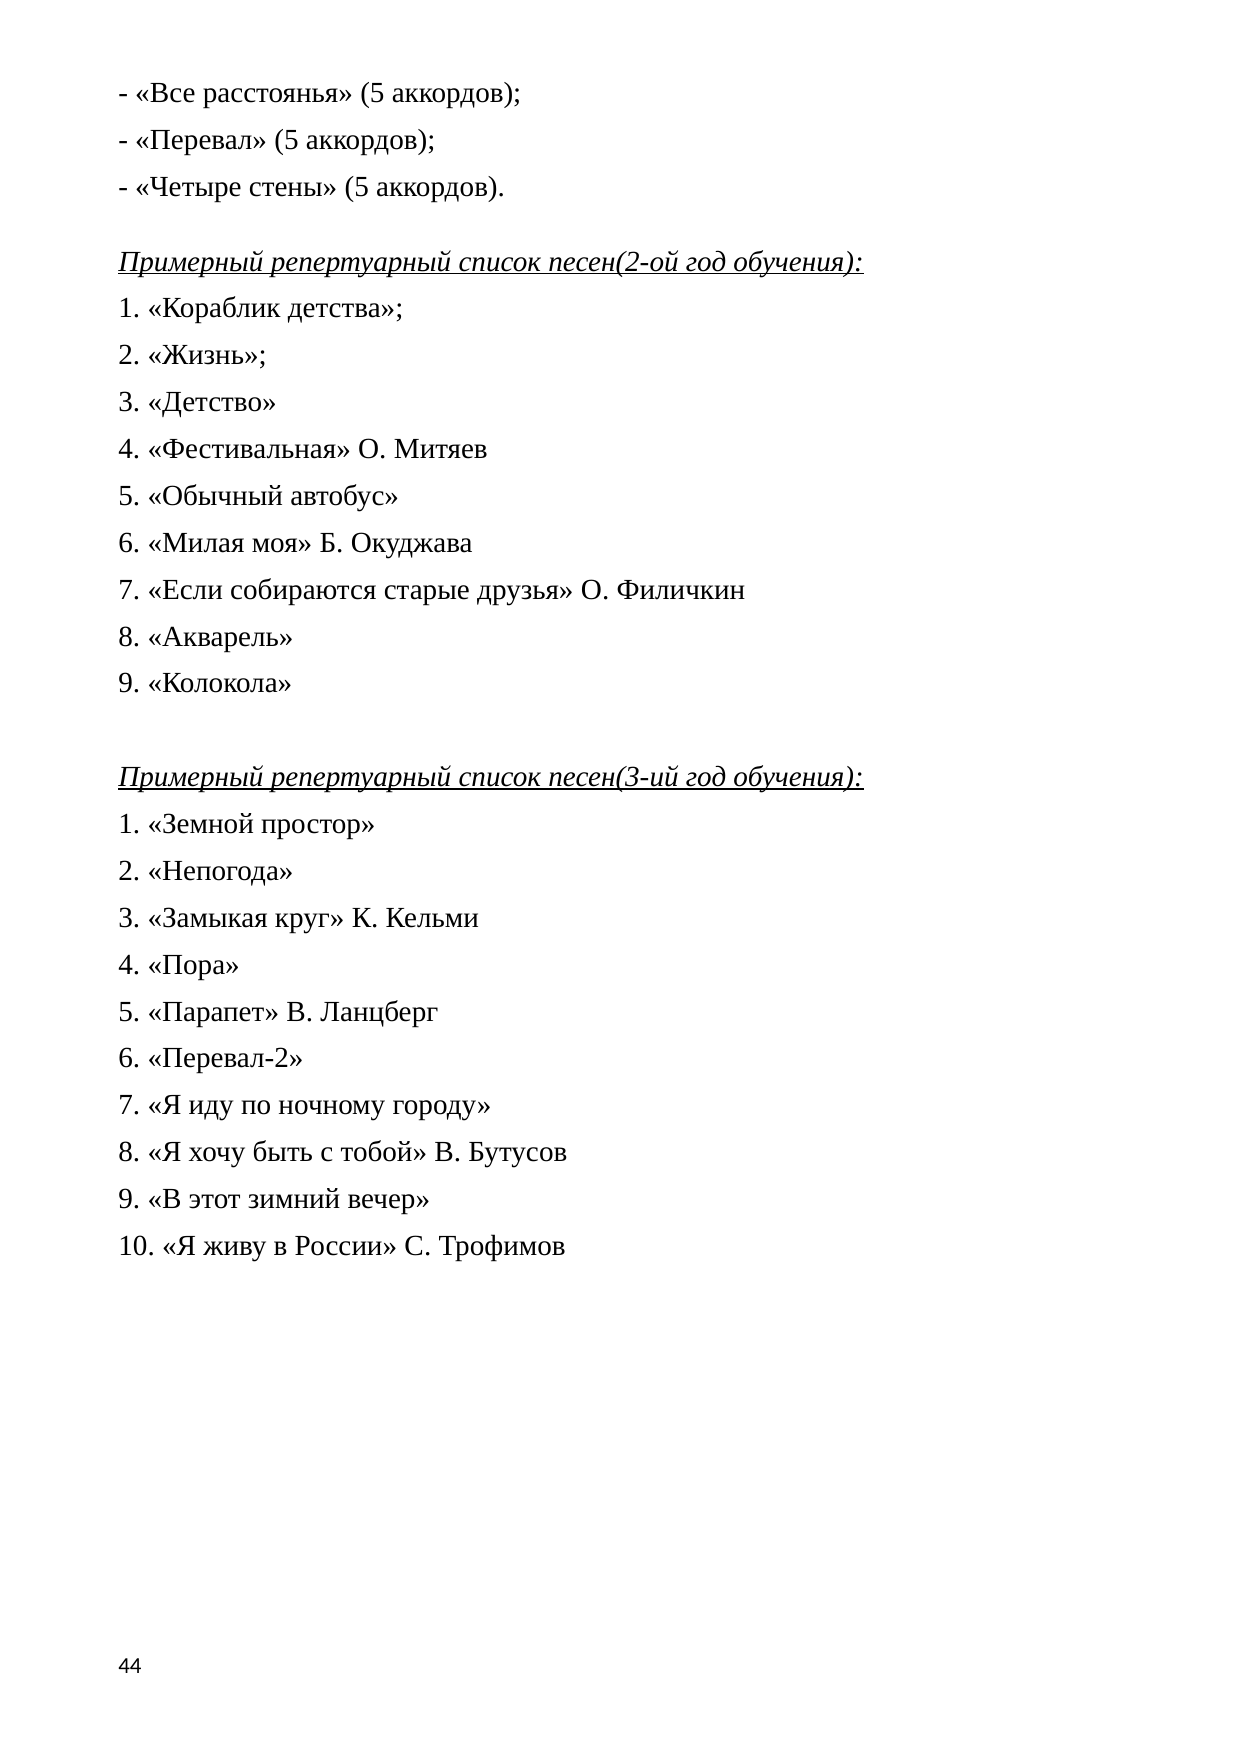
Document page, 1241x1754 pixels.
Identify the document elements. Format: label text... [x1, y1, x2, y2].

text 1. «Земной простор» [118, 806, 1181, 840]
text 6. «Перевал-2» [118, 1041, 1181, 1074]
text - «Четыре стены» (5 аккордов). [118, 169, 1181, 230]
text 7. «Если собираются старые друзья» О. Филичкин [118, 572, 1181, 605]
text Примерный репертуарный список песен(2-ой год обучения): [118, 244, 1181, 277]
text 4. «Фестивальная» О. Митяев [118, 431, 1181, 465]
text 2. «Жизнь»; [118, 337, 1181, 371]
text 8. «Акварель» [118, 619, 1181, 652]
text 9. «Колокола» [118, 666, 1181, 699]
text 3. «Замыкая круг» К. Кельми [118, 900, 1181, 933]
text 2. «Непогода» [118, 853, 1181, 887]
text 10. «Я живу в России» С. Трофимов [118, 1228, 1181, 1262]
text - «Все расстоянья» (5 аккордов); [118, 75, 1181, 108]
text 9. «В этот зимний вечер» [118, 1181, 1181, 1215]
text 6. «Милая моя» Б. Окуджава [118, 525, 1181, 558]
text 1. «Кораблик детства»; [118, 291, 1181, 324]
text Примерный репертуарный список песен(3-ий год обучения): [118, 759, 1181, 793]
text 4. «Пора» [118, 947, 1181, 980]
text 8. «Я хочу быть с тобой» В. Бутусов [118, 1134, 1181, 1168]
text 3. «Детство» [118, 384, 1181, 418]
text 5. «Обычный автобус» [118, 478, 1181, 512]
text - «Перевал» (5 аккордов); [118, 122, 1181, 155]
text 7. «Я иду по ночному городу» [118, 1087, 1181, 1121]
text 5. «Парапет» В. Ланцберг [118, 994, 1181, 1027]
